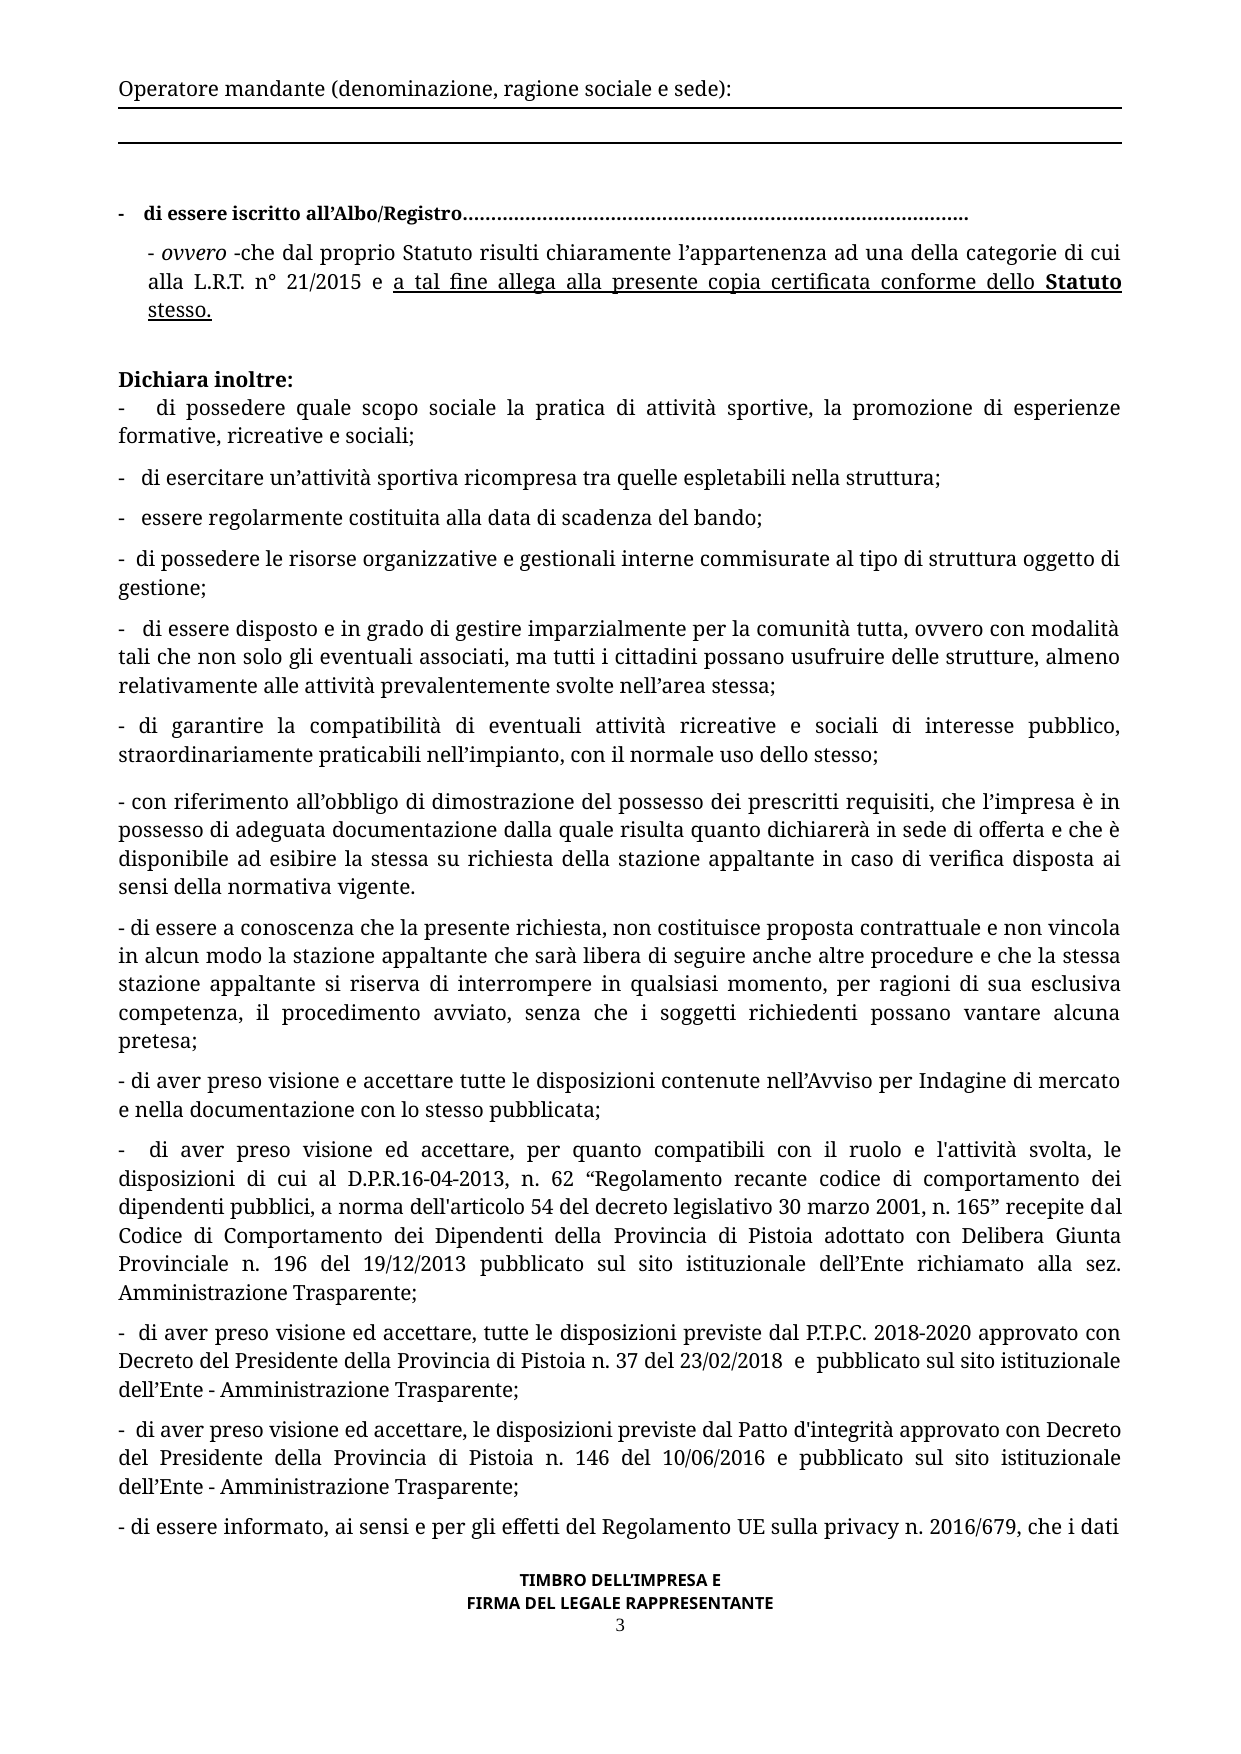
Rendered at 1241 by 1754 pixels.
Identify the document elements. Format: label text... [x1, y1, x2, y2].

text - di aver preso visione e accettare tutte le disposizioni contenute nell’Avviso per Indagine di mercato e nella documentazione con lo stesso pubblicata; [118, 1067, 1122, 1123]
text - ovvero -che dal proprio Statuto risulti chiaramente l’appartenenza ad una della categorie di cui alla L.R.T. n° 21/2015 e a tal fine allega alla presente copia certificata conforme dello Statuto stesso. [148, 238, 1122, 324]
text - di essere disposto e in grado di gestire imparzialmente per la comunità tutta, ovvero con modalità tali che non solo gli eventuali associati, ma tutti i cittadini possano usufruire delle strutture, almeno relativamente alle attività prevalentemente svolte nell’area stessa; [118, 614, 1122, 699]
text - di essere a conoscenza che la presente richiesta, non costituisce proposta contrattuale e non vincola in alcun modo la stazione appaltante che sarà libera di seguire anche altre procedure e che la stessa stazione appaltante si riserva di interrompere in qualsiasi momento, per ragioni di sua esclusiva competenza, il procedimento avviato, senza che i soggetti richiedenti possano vantare alcuna pretesa; [118, 913, 1122, 1055]
text - essere regolarmente costituita alla data di scadenza del bando; [118, 503, 1122, 532]
text - di esercitare un’attività sportiva ricompresa tra quelle espletabili nella struttura; [118, 463, 1122, 491]
text Operatore mandante (denominazione, ragione sociale e sede): [118, 74, 1122, 107]
text Dichiara inoltre: [118, 365, 1122, 393]
text - di essere informato, ai sensi e per gli effetti del Regolamento UE sulla privacy n. 2016/679, che i dati [118, 1512, 1122, 1541]
text - di possedere le risorse organizzative e gestionali interne commisurate al tipo di struttura oggetto di gestione; [118, 544, 1122, 601]
text - di garantire la compatibilità di eventuali attività ricreative e sociali di interesse pubblico, straordinariamente praticabili nell’impianto, con il normale uso dello stesso; [118, 712, 1122, 768]
text - di aver preso visione ed accettare, per quanto compatibili con il ruolo e l'attività svolta, le disposizioni di cui al D.P.R.16-04-2013, n. 62 “Regolamento recante codice di comportamento dei dipendenti pubblici, a norma dell'articolo 54 del decreto legislativo 30 marzo 2001, n. 165” recepite dal Codice di Comportamento dei Dipendenti della Provincia di Pistoia adottato con Delibera Giunta Provinciale n. 196 del 19/12/2013 pubblicato sul sito istituzionale dell’Ente richiamato alla sez. Amministrazione Trasparente; [118, 1135, 1122, 1306]
text - di possedere quale scopo sociale la pratica di attività sportive, la promozione di esperienze formative, ricreative e sociali; [118, 393, 1122, 450]
text - di essere iscritto all’Albo/Registro…………………………………………………………………………….. [118, 201, 1122, 226]
text - con riferimento all’obbligo di dimostrazione del possesso dei prescritti requisiti, che l’impresa è in possesso di adeguata documentazione dalla quale risulta quanto dichiarerà in sede di offerta e che è disponibile ad esibire la stessa su richiesta della stazione appaltante in caso di verifica disposta ai sensi della normativa vigente. [118, 787, 1122, 901]
text - di aver preso visione ed accettare, le disposizioni previste dal Patto d'integrità approvato con Decreto del Presidente della Provincia di Pistoia n. 146 del 10/06/2016 e pubblicato sul sito istituzionale dell’Ente - Amministrazione Trasparente; [118, 1415, 1122, 1500]
text - di aver preso visione ed accettare, tutte le disposizioni previste dal P.T.P.C. 2018-2020 approvato con Decreto del Presidente della Provincia di Pistoia n. 37 del 23/02/2018 e pubblicato sul sito istituzionale dell’Ente - Amministrazione Trasparente; [118, 1318, 1122, 1403]
